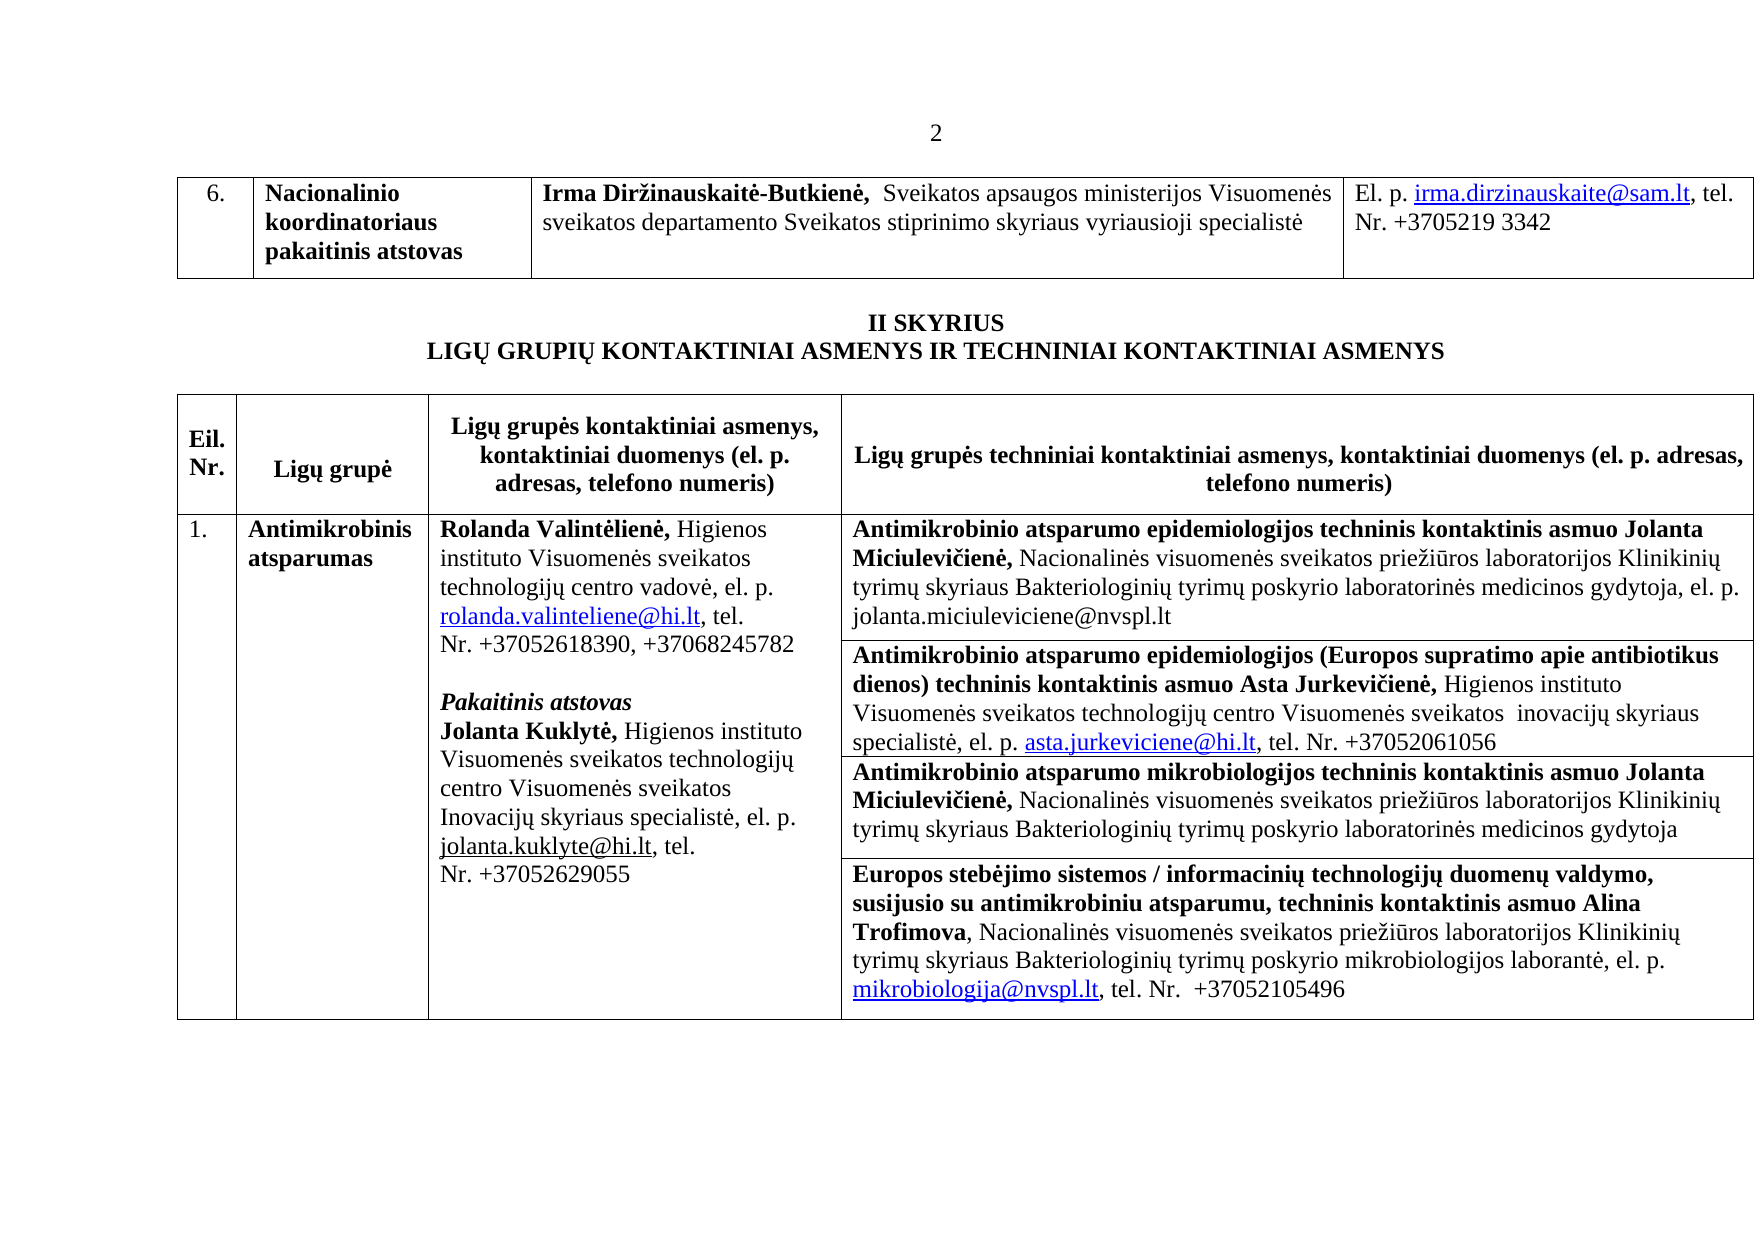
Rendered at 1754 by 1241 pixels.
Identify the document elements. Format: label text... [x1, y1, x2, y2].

table_header Ligų grupės techniniai kontaktiniai asmenys, kontaktiniai duomenys (el. p. adresas, telefono numeris) [842, 395, 1753, 513]
text II SKYRIUS [177, 308, 1695, 336]
table_cell Rolanda Valintėlienė, Higienos instituto Visuomenės sveikatos technologijų centro vadovė, el. p. rolanda.valinteliene@hi.lt, tel. Nr. +37052618390, +37068245782 Pakaitinis atstovas Jolanta Kuklytė, Higienos instituto Visuomenės sveikatos technologijų centro Visuomenės sveikatos Inovacijų skyriaus specialistė, el. p. jolanta.kuklyte@hi.lt, tel. Nr. +37052629055 [429, 515, 841, 1019]
table_cell 6. [178, 178, 253, 278]
table_cell 1. [178, 515, 236, 1019]
table_cell El. p. irma.dirzinauskaite@sam.lt, tel. Nr. +3705219 3342 [1344, 178, 1753, 278]
table_cell Irma Diržinauskaitė-Butkienė, Sveikatos apsaugos ministerijos Visuomenės sveikatos departamento Sveikatos stiprinimo skyriaus vyriausioji specialistė [532, 178, 1343, 278]
table_cell Antimikrobinio atsparumo mikrobiologijos techninis kontaktinis asmuo Jolanta Miciulevičienė, Nacionalinės visuomenės sveikatos priežiūros laboratorijos Klinikinių tyrimų skyriaus Bakteriologinių tyrimų poskyrio laboratorinės medicinos gydytoja [842, 757, 1753, 858]
table_cell Nacionalinio koordinatoriaus pakaitinis atstovas [254, 178, 531, 278]
text LIGŲ GRUPIŲ KONTAKTINIAI ASMENYS IR TECHNINIAI KONTAKTINIAI ASMENYS [177, 336, 1695, 365]
table_cell Antimikrobinio atsparumo epidemiologijos techninis kontaktinis asmuo Jolanta Miciulevičienė, Nacionalinės visuomenės sveikatos priežiūros laboratorijos Klinikinių tyrimų skyriaus Bakteriologinių tyrimų poskyrio laboratorinės medicinos gydytoja, el. p. jolanta.miciuleviciene@nvspl.lt [842, 515, 1753, 639]
table_header Eil. Nr. [178, 395, 236, 513]
table_header Ligų grupės kontaktiniai asmenys, kontaktiniai duomenys (el. p. adresas, telefono numeris) [429, 395, 841, 513]
table_cell Antimikrobinis atsparumas [237, 515, 428, 1019]
table_cell Antimikrobinio atsparumo epidemiologijos (Europos supratimo apie antibiotikus dienos) techninis kontaktinis asmuo Asta Jurkevičienė, Higienos instituto Visuomenės sveikatos technologijų centro Visuomenės sveikatos inovacijų skyriaus specialistė, el. p. asta.jurkeviciene@hi.lt, tel. Nr. +37052061056 [842, 641, 1753, 756]
table_cell Europos stebėjimo sistemos / informacinių technologijų duomenų valdymo, susijusio su antimikrobiniu atsparumu, techninis kontaktinis asmuo Alina Trofimova, Nacionalinės visuomenės sveikatos priežiūros laboratorijos Klinikinių tyrimų skyriaus Bakteriologinių tyrimų poskyrio mikrobiologijos laborantė, el. p. mikrobiologija@nvspl.lt, tel. Nr. +37052105496 [842, 859, 1753, 1019]
table_header Ligų grupė [237, 395, 428, 513]
